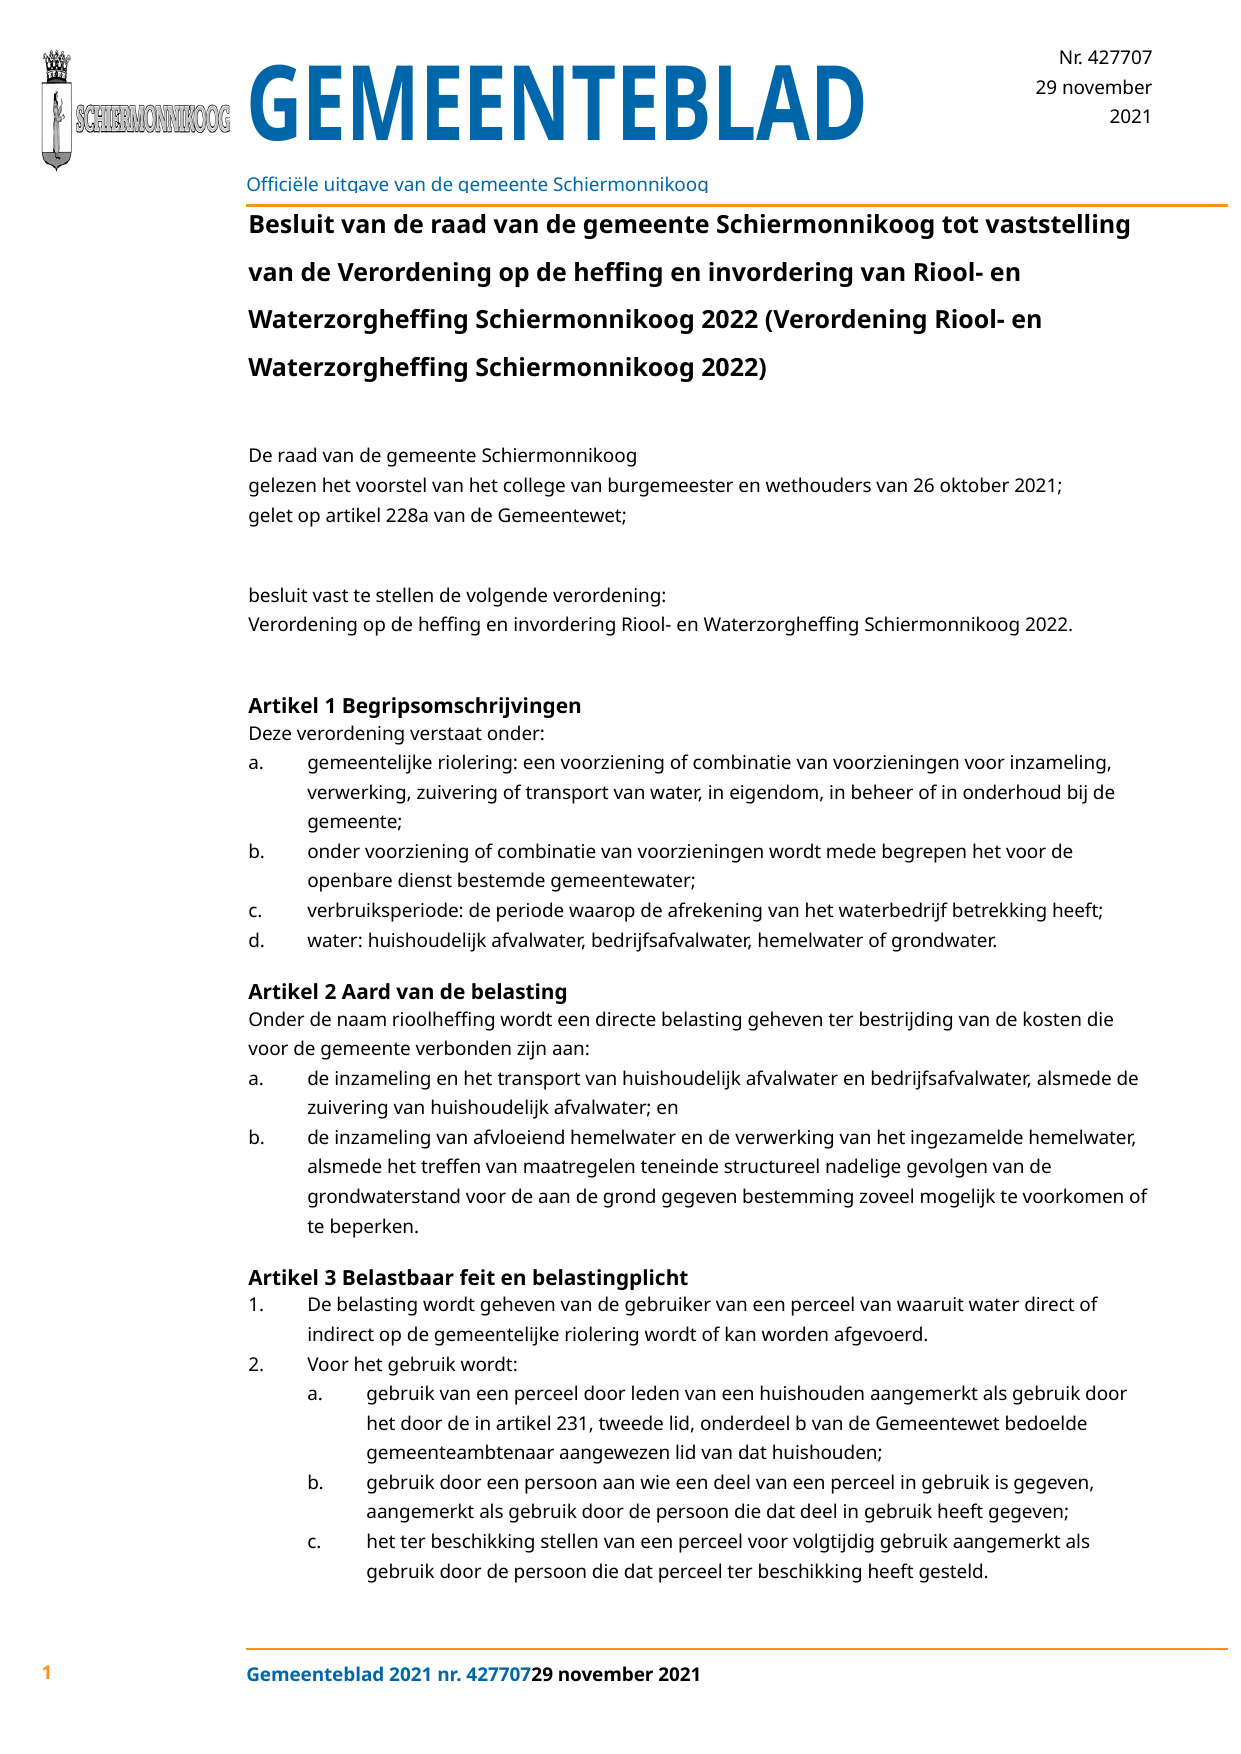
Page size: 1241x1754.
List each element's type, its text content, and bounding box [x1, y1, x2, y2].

text Verordening op de heffing en invordering Riool- en Waterzorgheffing Schiermonnikoog 2022. [248, 611, 1152, 637]
text Besluit van de raad van de gemeente Schiermonnikoog tot vaststelling van de Verordening op de heffing en invordering van Riool- en Waterzorgheffing Schiermonnikoog 2022 (Verordening Riool- en Waterzorgheffing Schiermonnikoog 2022) [248, 207, 1152, 384]
text gelet op artikel 228a van de Gemeentewet; [248, 502, 1152, 528]
list gebruik van een perceel door leden van een huishouden aangemerkt als gebruik door het door de in artikel 231, tweede lid, onderdeel b van de Gemeentewet bedoelde gemeenteambtenaar aangewezen lid van dat huishouden; [307, 1380, 1152, 1465]
list gemeentelijke riolering: een voorziening of combinatie van voorzieningen voor inzameling, verwerking, zuivering of transport van water, in eigendom, in beheer of in onderhoud bij de gemeente; [248, 749, 1152, 834]
list de inzameling van afvloeiend hemelwater en de verwerking van het ingezamelde hemelwater, alsmede het treffen van maatregelen teneinde structureel nadelige gevolgen van de grondwaterstand voor de aan de grond gegeven bestemming zoveel mogelijk te voorkomen of te beperken. [248, 1124, 1152, 1238]
text De raad van de gemeente Schiermonnikoog [248, 443, 1152, 468]
list de inzameling en het transport van huishoudelijk afvalwater en bedrijfsafvalwater, alsmede de zuivering van huishoudelijk afvalwater; en [248, 1065, 1152, 1120]
list verbruiksperiode: de periode waarop de afrekening van het waterbedrijf betrekking heeft; [248, 897, 1152, 923]
text Deze verordening verstaat onder: [248, 720, 1152, 746]
picture [41, 47, 231, 172]
list Voor het gebruik wordt: [248, 1351, 1152, 1377]
text gelezen het voorstel van het college van burgemeester en wethouders van 26 oktober 2021; [248, 472, 1152, 498]
list water: huishoudelijk afvalwater, bedrijfsafvalwater, hemelwater of grondwater. [248, 927, 1152, 953]
list onder voorziening of combinatie van voorzieningen wordt mede begrepen het voor de openbare dienst bestemde gemeentewater; [248, 838, 1152, 893]
text Artikel 3 Belastbaar feit en belastingplicht [248, 1263, 1152, 1292]
text Artikel 1 Begripsomschrijvingen [248, 691, 1152, 720]
text besluit vast te stellen de volgende verordening: [248, 582, 1152, 607]
text Artikel 2 Aard van de belasting [248, 977, 1152, 1006]
list het ter beschikking stellen van een perceel voor volgtijdig gebruik aangemerkt als gebruik door de persoon die dat perceel ter beschikking heeft gesteld. [307, 1528, 1152, 1584]
text Onder de naam rioolheffing wordt een directe belasting geheven ter bestrijding van de kosten die voor de gemeente verbonden zijn aan: [248, 1006, 1152, 1061]
list De belasting wordt geheven van de gebruiker van een perceel van waaruit water direct of indirect op de gemeentelijke riolering wordt of kan worden afgevoerd. [248, 1292, 1152, 1347]
list gebruik door een persoon aan wie een deel van een perceel in gebruik is gegeven, aangemerkt als gebruik door de persoon die dat deel in gebruik heeft gegeven; [307, 1469, 1152, 1524]
